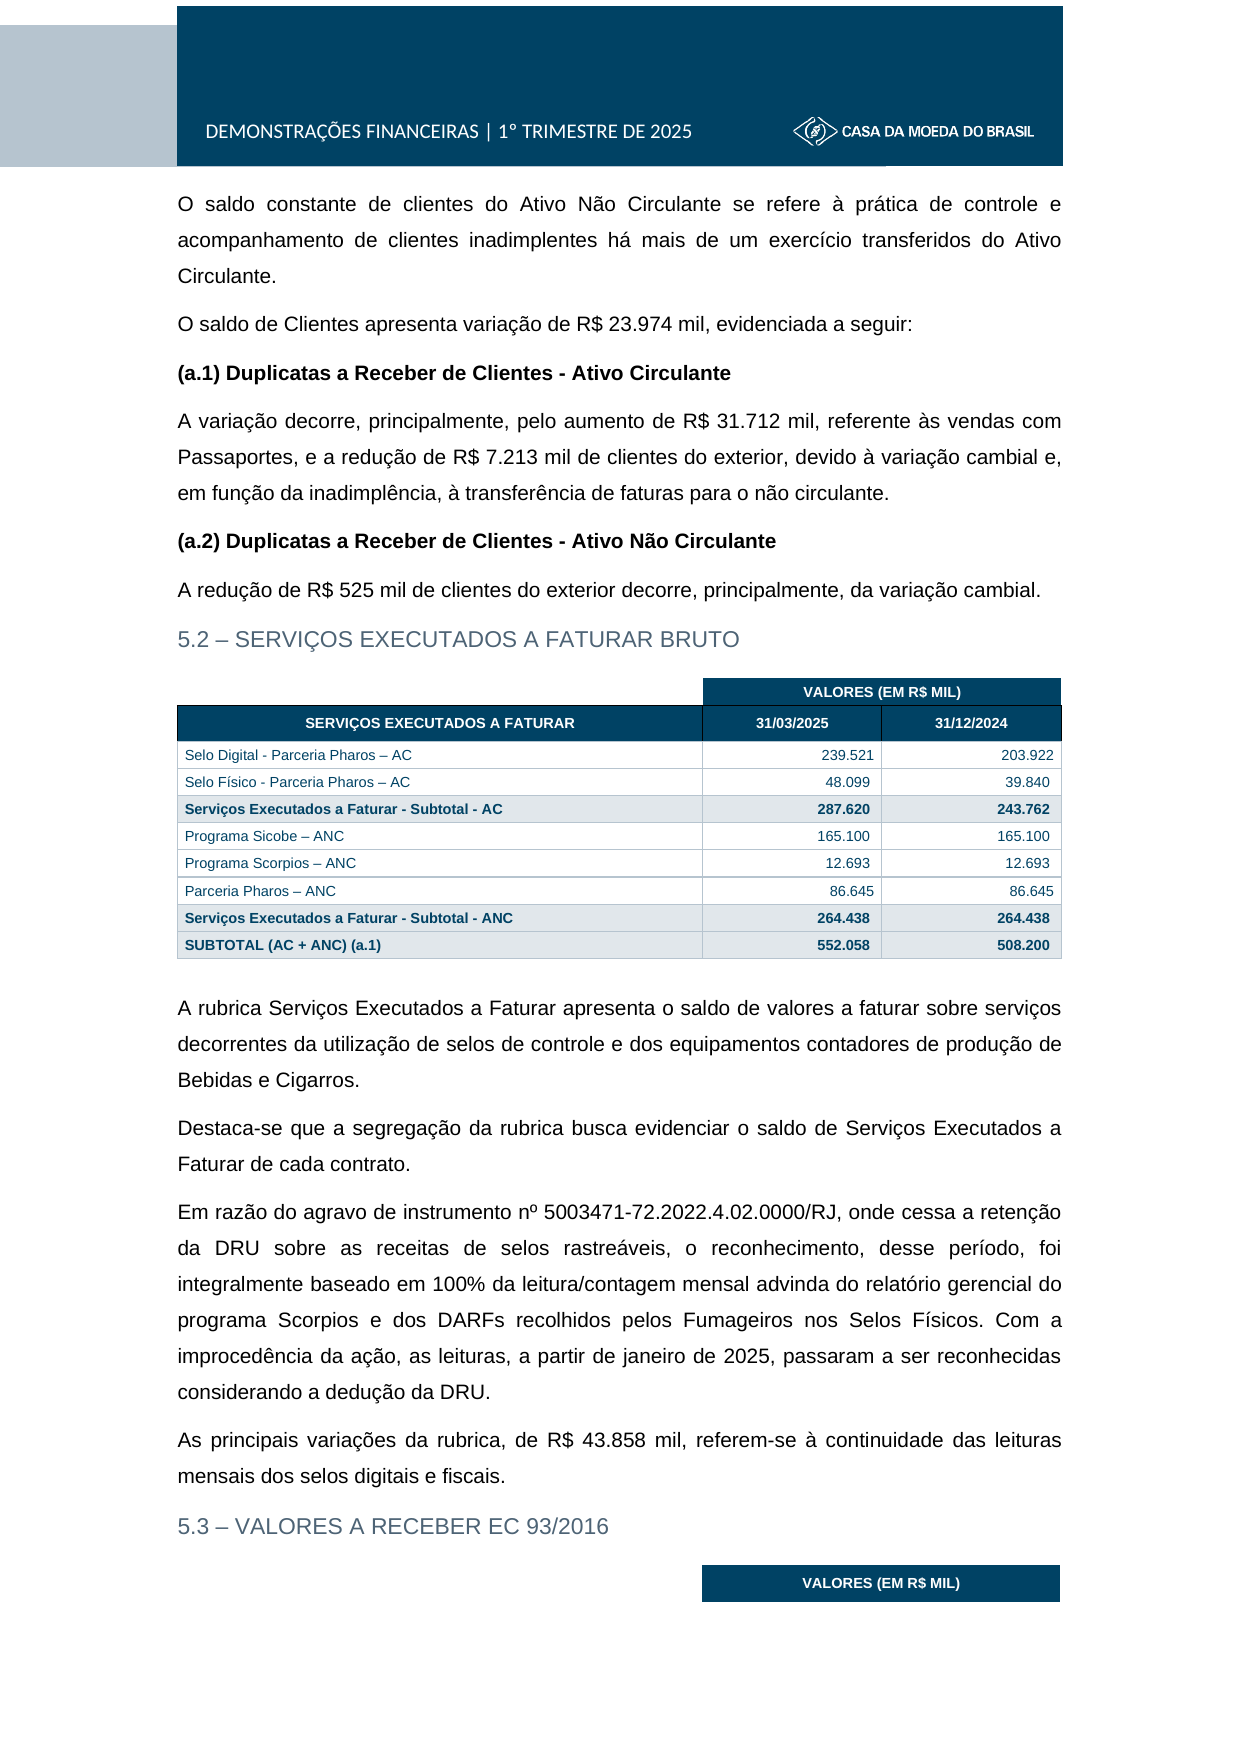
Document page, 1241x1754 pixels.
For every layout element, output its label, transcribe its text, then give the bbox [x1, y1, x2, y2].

text Em razão do agravo de instrumento nº 5003471-72.2022.4.02.0000/RJ, onde cessa a retenção da DRU sobre as receitas de selos rastreáveis, o reconhecimento, desse período, foi integralmente baseado em 100% da leitura/contagem mensal advinda do relatório gerencial do programa Scorpios e dos DARFs recolhidos pelos Fumageiros nos Selos Físicos. Com a improcedência da ação, as leituras, a partir de janeiro de 2025, passaram a ser reconhecidas considerando a dedução da DRU. [177, 1200, 1063, 1404]
text (a.2) Duplicatas a Receber de Clientes - Ativo Não Circulante [177, 529, 1063, 553]
table_cell 12.693 [882, 850, 1061, 876]
table_cell 31/03/2025 [703, 706, 881, 741]
table_cell Selo Físico - Parceria Pharos – AC [178, 769, 702, 794]
table_header VALORES (EM R$ MIL) [703, 678, 1061, 705]
table_cell 39.840 [882, 769, 1061, 794]
table_cell Selo Digital - Parceria Pharos – AC [178, 742, 702, 768]
text O saldo constante de clientes do Ativo Não Circulante se refere à prática de controle e acompanhamento de clientes inadimplentes há mais de um exercício transferidos do Ativo Circulante. [177, 192, 1063, 288]
text 5.3 – VALORES A RECEBER EC 93/2016 [177, 1513, 1063, 1539]
text A rubrica Serviços Executados a Faturar apresenta o saldo de valores a faturar sobre serviços decorrentes da utilização de selos de controle e dos equipamentos contadores de produção de Bebidas e Cigarros. [177, 996, 1063, 1091]
table_header [177, 1565, 702, 1602]
table_cell 508.200 [882, 932, 1061, 958]
table_cell 165.100 [882, 823, 1061, 849]
text A variação decorre, principalmente, pelo aumento de R$ 31.712 mil, referente às vendas com Passaportes, e a redução de R$ 7.213 mil de clientes do exterior, devido à variação cambial e, em função da inadimplência, à transferência de faturas para o não circulante. [177, 409, 1063, 505]
table_cell SERVIÇOS EXECUTADOS A FATURAR [178, 706, 702, 741]
text Destaca-se que a segregação da rubrica busca evidenciar o saldo de Serviços Executados a Faturar de cada contrato. [177, 1116, 1063, 1176]
table_header [177, 678, 703, 705]
text As principais variações da rubrica, de R$ 43.858 mil, referem-se à continuidade das leituras mensais dos selos digitais e fiscais. [177, 1428, 1063, 1488]
table_cell 165.100 [703, 823, 881, 849]
table_cell 264.438 [703, 905, 881, 931]
table_cell 243.762 [882, 796, 1061, 822]
table_cell 12.693 [703, 850, 881, 876]
table_cell Programa Scorpios – ANC [178, 850, 702, 876]
table_cell Parceria Pharos – ANC [178, 878, 702, 904]
table_cell 239.521 [703, 742, 881, 768]
table_cell Serviços Executados a Faturar - Subtotal - ANC [178, 905, 702, 931]
table_cell 552.058 [703, 932, 881, 958]
table_cell 203.922 [882, 742, 1061, 768]
table_cell 86.645 [882, 878, 1061, 904]
table_cell 264.438 [882, 905, 1061, 931]
table_cell 48.099 [703, 769, 881, 794]
table_cell SUBTOTAL (AC + ANC) (a.1) [178, 932, 702, 958]
table_header VALORES (EM R$ MIL) [702, 1565, 1060, 1602]
text 5.2 – SERVIÇOS EXECUTADOS A FATURAR BRUTO [177, 626, 1063, 653]
table_cell 31/12/2024 [882, 706, 1061, 741]
text O saldo de Clientes apresenta variação de R$ 23.974 mil, evidenciada a seguir: [177, 312, 1063, 336]
table_cell Programa Sicobe – ANC [178, 823, 702, 849]
text (a.1) Duplicatas a Receber de Clientes - Ativo Circulante [177, 361, 1063, 384]
table_cell Serviços Executados a Faturar - Subtotal - AC [178, 796, 702, 822]
table_cell 287.620 [703, 796, 881, 822]
text A redução de R$ 525 mil de clientes do exterior decorre, principalmente, da variação cambial. [177, 578, 1063, 602]
table_cell 86.645 [703, 878, 881, 904]
